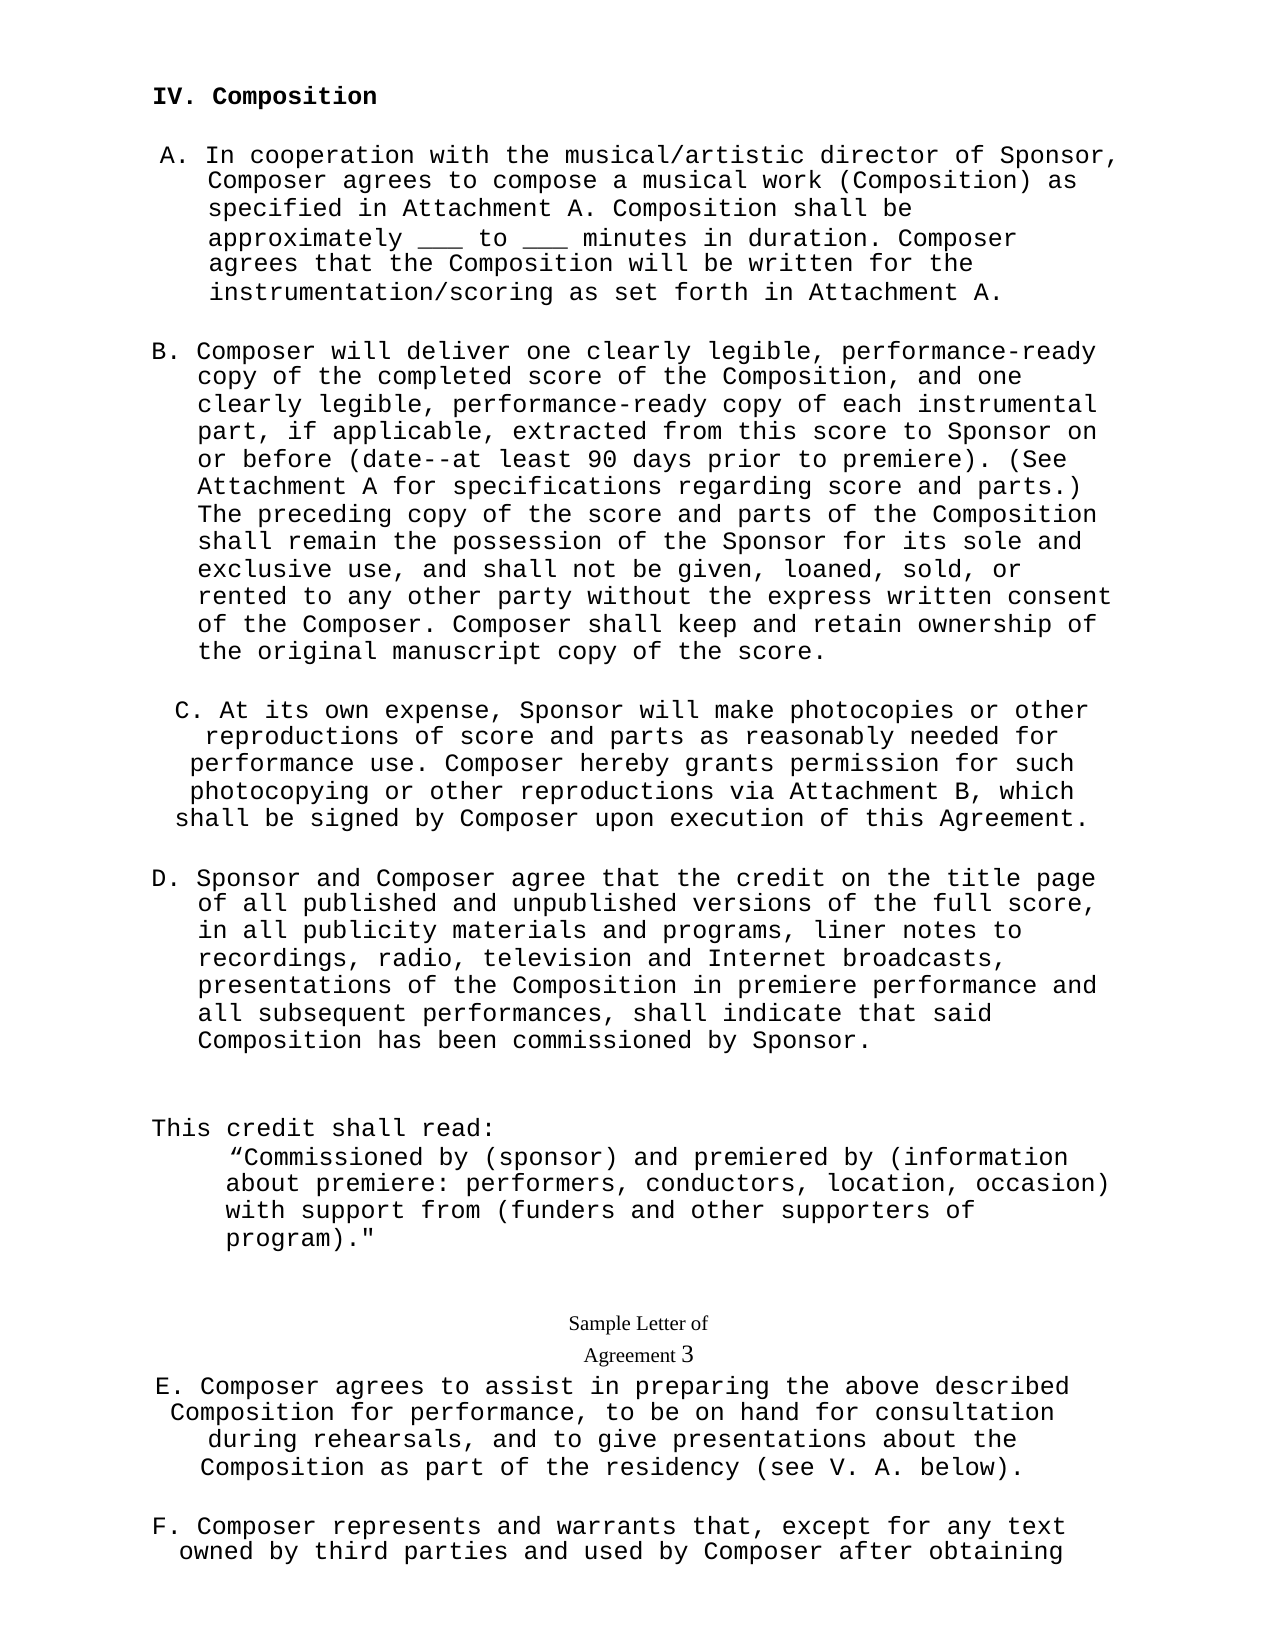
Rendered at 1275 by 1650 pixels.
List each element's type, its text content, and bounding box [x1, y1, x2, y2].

text approximately ___ to ___ minutes in duration. Composer agrees that the Composition will be written for the [208, 224, 1122, 279]
text A. In cooperation with the musical/artistic director of Sponsor, Composer agrees to compose a musical work (Composition) as specified in Attachment A. Composition shall be [159, 141, 1120, 224]
text D. Sponsor and Composer agree that the credit on the title page of all published and unpublished versions of the full score, in all publicity materials and programs, liner notes to recordings, radio, television and Internet broadcasts, presentations of the Composition in premiere performance and all subsequent performances, shall indicate that said Composition has been commissioned by Sponsor. [151, 864, 1097, 1056]
text E. Composer agrees to assist in preparing the above described Composition for performance, to be on hand for consultation during rehearsals, and to give presentations about the Composition as part of the residency (see V. A. below). [151, 1372, 1073, 1482]
text F. Composer represents and warrants that, except for any text owned by third parties and used by Composer after obtaining [152, 1512, 1123, 1567]
text This credit shall read: [151, 1115, 1123, 1144]
text instrumentation/scoring as set forth in Attachment A. [209, 280, 1123, 308]
text “Commissioned by (sponsor) and premiered by (information about premiere: performers, conductors, location, occasion) with support from (funders and other supporters of program)." [225, 1144, 1110, 1254]
text C. At its own expense, Sponsor will make photocopies or other reproductions of score and parts as reasonably needed for performance use. Composer hereby grants permission for such photocopying or other reproductions via Attachment B, which shall be signed by Composer upon execution of this Agreement. [151, 697, 1112, 834]
text B. Composer will deliver one clearly legible, performance-ready copy of the completed score of the Composition, and one clearly legible, performance-ready copy of each instrumental part, if applicable, extracted from this score to Sponsor on or before (date--at least 90 days prior to premiere). (See Attachment A for specifications regarding score and parts.) The preceding copy of the score and parts of the Composition shall remain the possession of the Sponsor for its sole and exclusive use, and shall not be given, loaned, sold, or rented to any other party without the express written consent of the Composer. Composer shall keep and retain ownership of the original manuscript copy of the score. [151, 337, 1112, 667]
text Sample Letter of Agreement 3 [520, 1311, 757, 1368]
text IV. Composition [152, 84, 1123, 112]
